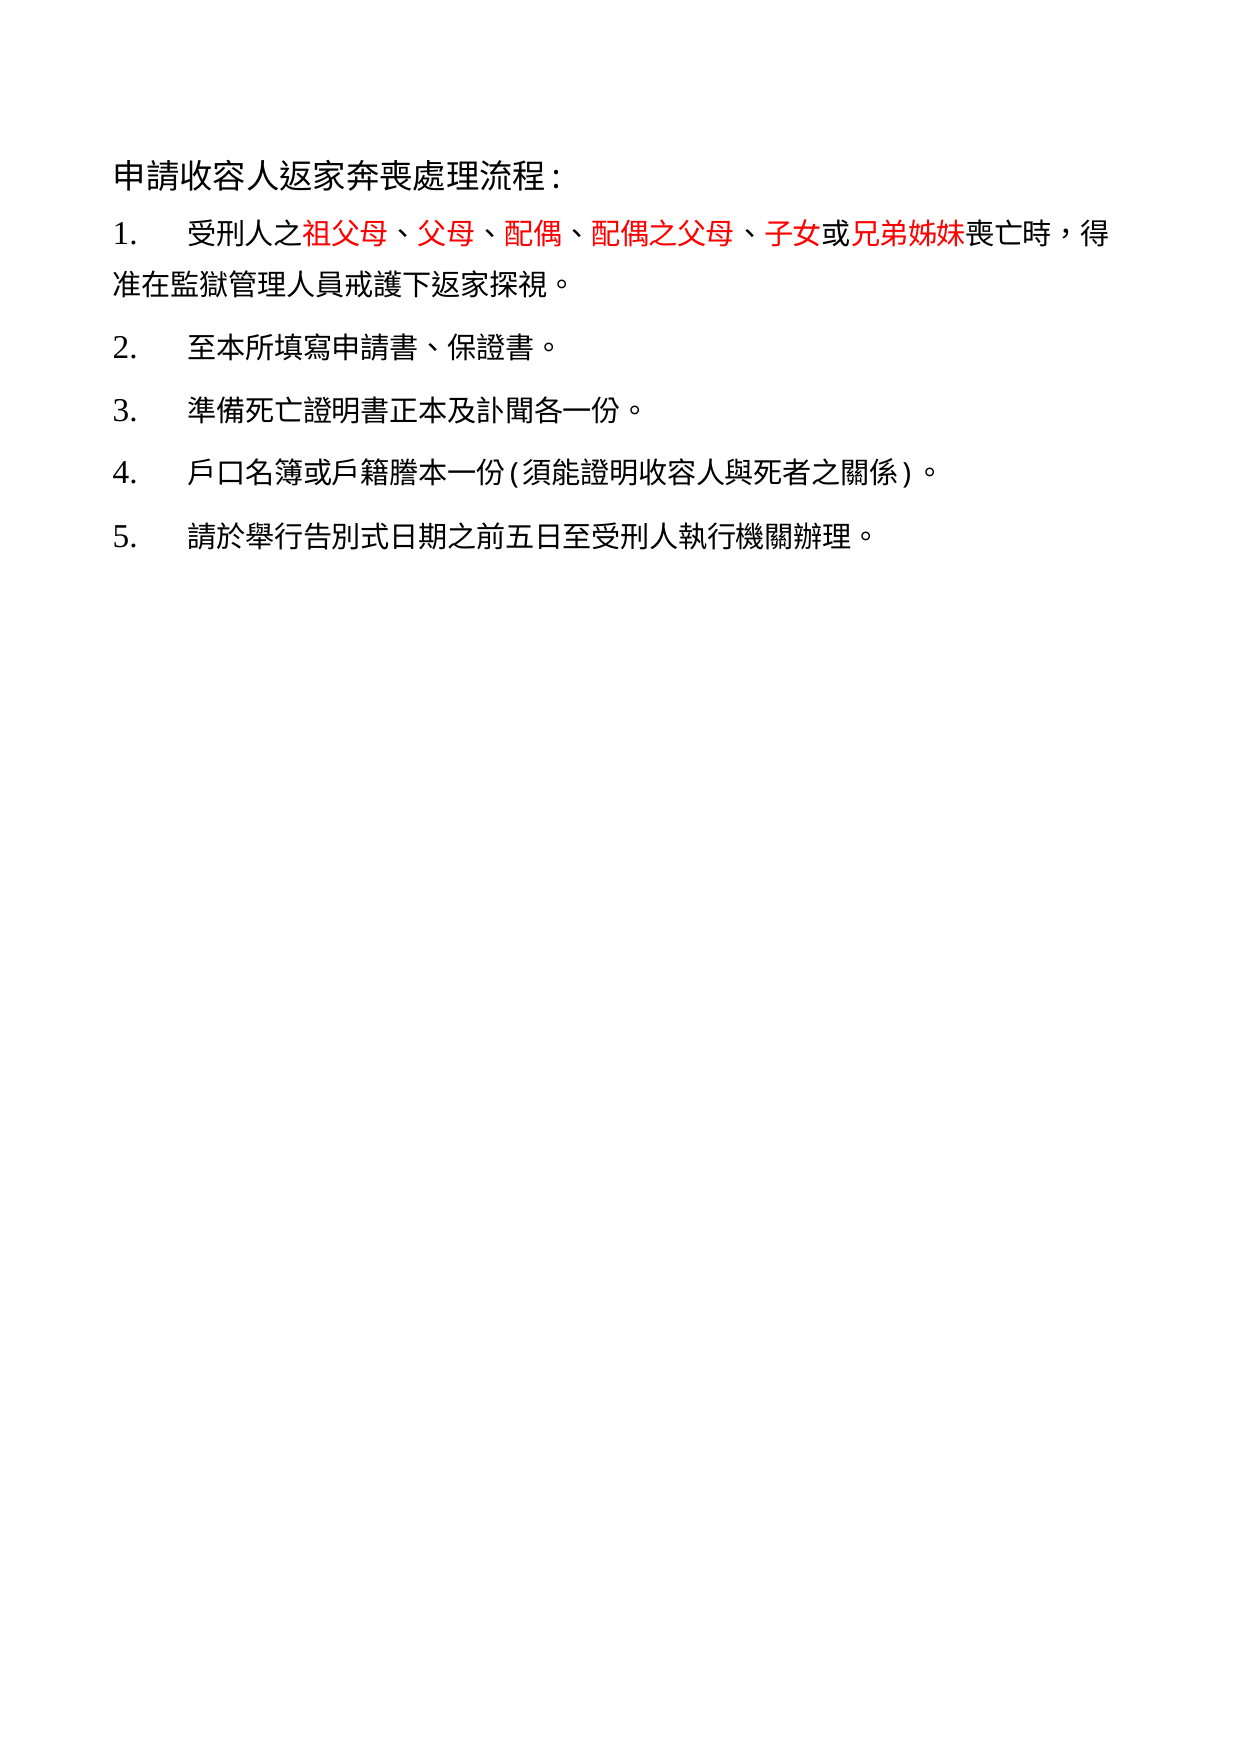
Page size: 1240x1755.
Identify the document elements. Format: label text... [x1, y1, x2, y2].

list 至本所填寫申請書、保證書。 [112, 324, 1115, 367]
text 申請收容人返家奔喪處理流程: [112, 150, 1127, 198]
list 準備死亡證明書正本及訃聞各一份。 [112, 387, 1115, 429]
list 戶口名簿或戶籍謄本一份(須能證明收容人與死者之關係)。 [112, 450, 1115, 492]
list 受刑人之祖父母、父母、配偶、配偶之父母、子女或兄弟姊妹喪亡時，得准在監獄管理人員戒護下返家探視。 [112, 211, 1115, 304]
list 請於舉行告別式日期之前五日至受刑人執行機關辦理。 [112, 513, 1115, 555]
